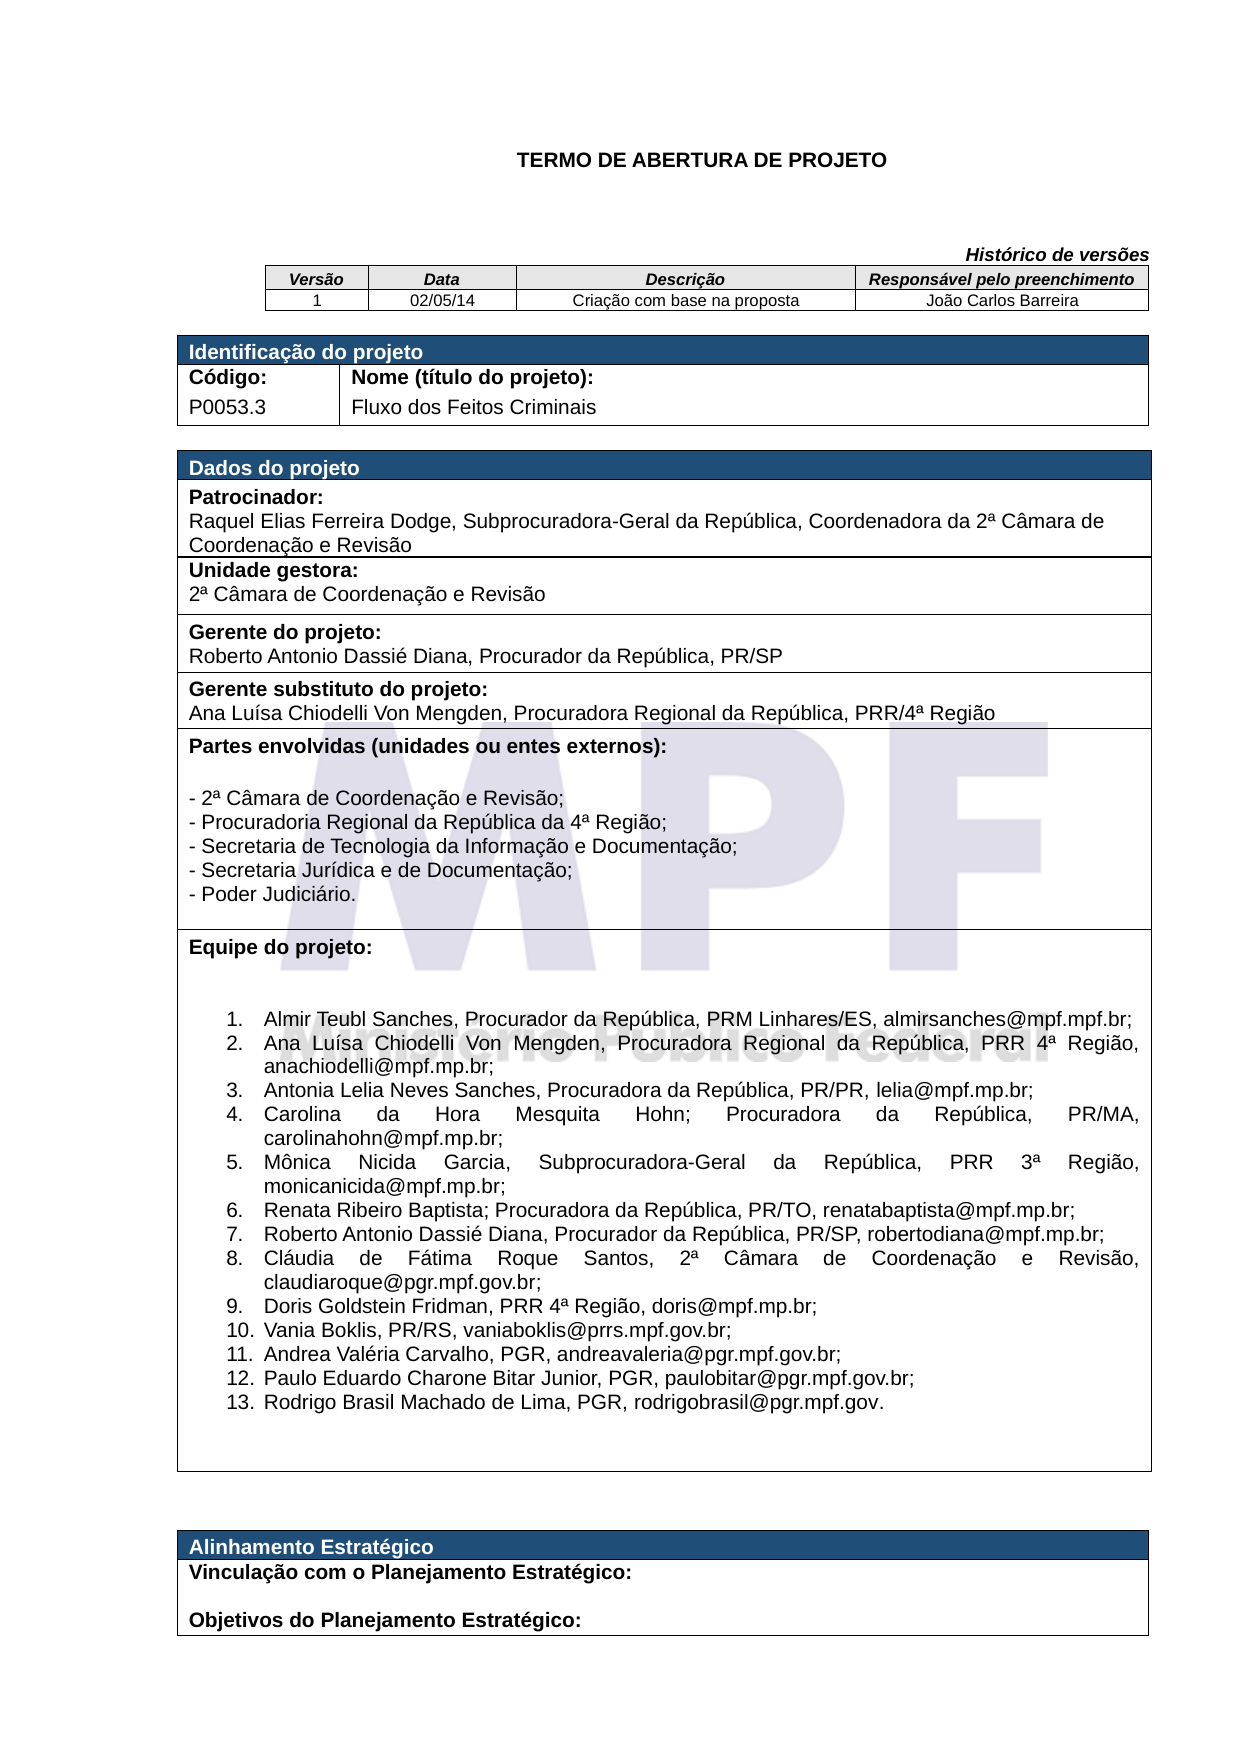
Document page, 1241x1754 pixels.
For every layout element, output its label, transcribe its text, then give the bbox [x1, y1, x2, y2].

table_header Data [369, 266, 516, 289]
table_header Responsável pelo preenchimento [856, 266, 1148, 289]
table_cell Nome (título do projeto): Fluxo dos Feitos Criminais [340, 365, 1148, 425]
table_cell Equipe do projeto: Almir Teubl Sanches, Procurador da República, PRM Linhares/ES, almirsanches@mpf.mpf.br; Ana Luísa Chiodelli Von Mengden, Procuradora Regional da República, PRR 4ª Região, anachiodelli@mpf.mp.br; Antonia Lelia Neves Sanches, Procuradora da República, PR/PR, lelia@mpf.mp.br; Carolina da Hora Mesquita Hohn; Procuradora da República, PR/MA, carolinahohn@mpf.mp.br; Mônica Nicida Garcia, Subprocuradora-Geral da República, PRR 3ª Região, monicanicida@mpf.mp.br; Renata Ribeiro Baptista; Procuradora da República, PR/TO, renatabaptista@mpf.mp.br; Roberto Antonio Dassié Diana, Procurador da República, PR/SP, robertodiana@mpf.mp.br; Cláudia de Fátima Roque Santos, 2ª Câmara de Coordenação e Revisão, claudiaroque@pgr.mpf.gov.br; Doris Goldstein Fridman, PRR 4ª Região, doris@mpf.mp.br; Vania Boklis, PR/RS, vaniaboklis@prrs.mpf.gov.br; Andrea Valéria Carvalho, PGR, andreavaleria@pgr.mpf.gov.br; Paulo Eduardo Charone Bitar Junior, PGR, paulobitar@pgr.mpf.gov.br; Rodrigo Brasil Machado de Lima, PGR, rodrigobrasil@pgr.mpf.gov. [178, 930, 1151, 1471]
table_cell Unidade gestora: 2ª Câmara de Coordenação e Revisão [178, 558, 1151, 614]
table_cell João Carlos Barreira [856, 290, 1148, 309]
table_header Versão [266, 266, 368, 289]
table_cell Patrocinador: Raquel Elias Ferreira Dodge, Subprocuradora-Geral da República, Coordenadora da 2ª Câmara de Coordenação e Revisão [178, 480, 1151, 556]
table_header Descrição [517, 266, 855, 289]
text Histórico de versões [252, 243, 1152, 265]
table_cell Vinculação com o Planejamento Estratégico: Objetivos do Planejamento Estratégico: [178, 1560, 1148, 1635]
table_cell Código: P0053.3 [178, 365, 339, 425]
table_cell 02/05/14 [369, 290, 516, 309]
table_header Alinhamento Estratégico [178, 1531, 1148, 1559]
text TERMO DE ABERTURA DE PROJETO [252, 148, 1152, 172]
table_cell Criação com base na proposta [517, 290, 855, 309]
table_header Dados do projeto [178, 451, 1151, 479]
table_header Identificação do projeto [178, 336, 1148, 364]
table_cell 1 [266, 290, 368, 309]
table_cell Gerente do projeto: Roberto Antonio Dassié Diana, Procurador da República, PR/SP [178, 615, 1151, 672]
table_cell Gerente substituto do projeto: Ana Luísa Chiodelli Von Mengden, Procuradora Regional da República, PRR/4ª Região [178, 673, 1151, 728]
table_cell Partes envolvidas (unidades ou entes externos): - 2ª Câmara de Coordenação e Revisão; - Procuradoria Regional da República da 4ª Região; - Secretaria de Tecnologia da Informação e Documentação; - Secretaria Jurídica e de Documentação; - Poder Judiciário. [178, 729, 1151, 929]
